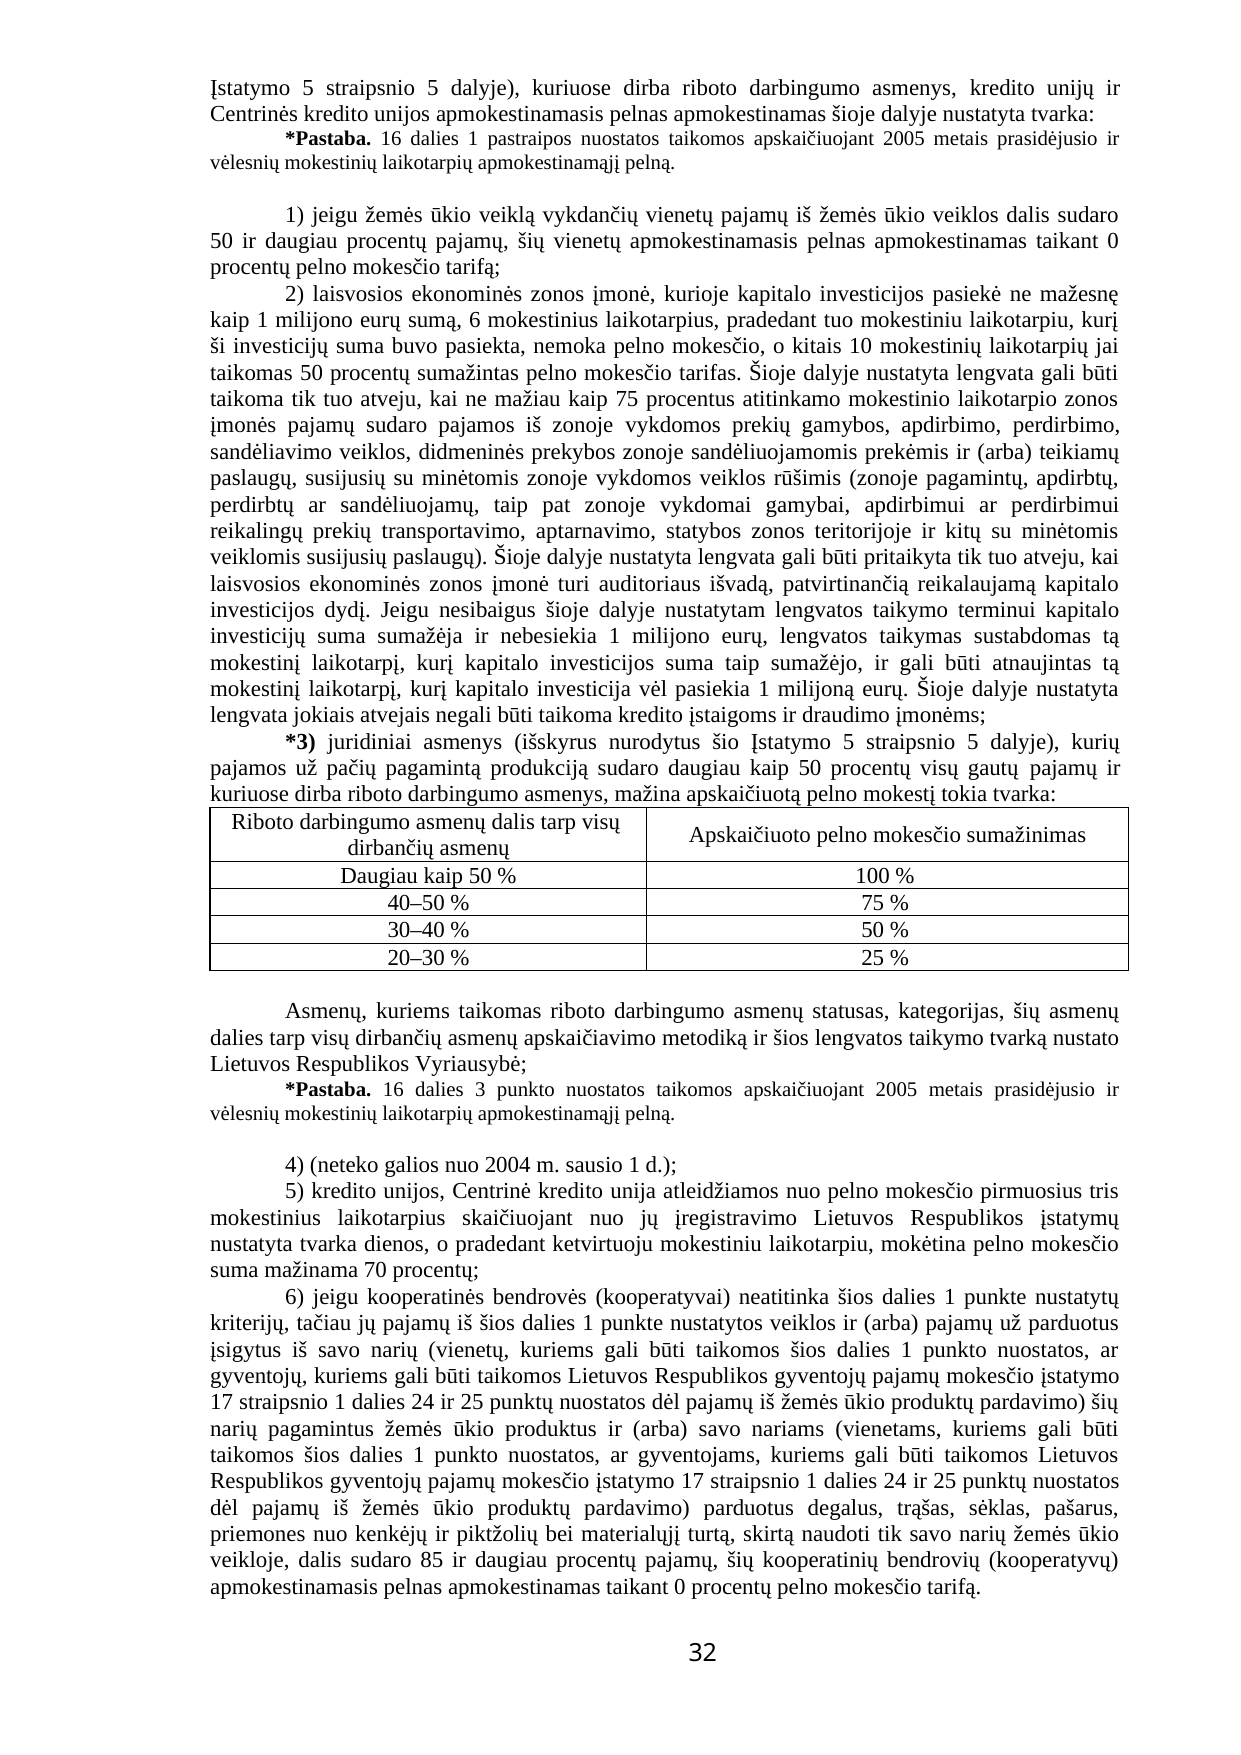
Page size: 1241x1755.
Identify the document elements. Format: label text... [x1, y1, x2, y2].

text Asmenų, kuriems taikomas riboto darbingumo asmenų statusas, kategorijas, šių asmenų dalies tarp visų dirbančių asmenų apskaičiavimo metodiką ir šios lengvatos taikymo tvarką nustato Lietuvos Respublikos Vyriausybė; [210, 998, 1120, 1077]
text 6) jeigu kooperatinės bendrovės (kooperatyvai) neatitinka šios dalies 1 punkte nustatytų kriterijų, tačiau jų pajamų iš šios dalies 1 punkte nustatytos veiklos ir (arba) pajamų už parduotus įsigytus iš savo narių (vienetų, kuriems gali būti taikomos šios dalies 1 punkto nuostatos, ar gyventojų, kuriems gali būti taikomos Lietuvos Respublikos gyventojų pajamų mokesčio įstatymo 17 straipsnio 1 dalies 24 ir 25 punktų nuostatos dėl pajamų iš žemės ūkio produktų pardavimo) šių narių pagamintus žemės ūkio produktus ir (arba) savo nariams (vienetams, kuriems gali būti taikomos šios dalies 1 punkto nuostatos, ar gyventojams, kuriems gali būti taikomos Lietuvos Respublikos gyventojų pajamų mokesčio įstatymo 17 straipsnio 1 dalies 24 ir 25 punktų nuostatos dėl pajamų iš žemės ūkio produktų pardavimo) parduotus degalus, trąšas, sėklas, pašarus, priemones nuo kenkėjų ir piktžolių bei materialųjį turtą, skirtą naudoti tik savo narių žemės ūkio veikloje, dalis sudaro 85 ir daugiau procentų pajamų, šių kooperatinių bendrovių (kooperatyvų) apmokestinamasis pelnas apmokestinamas taikant 0 procentų pelno mokesčio tarifą. [210, 1283, 1120, 1599]
table_cell 20–30 % [211, 944, 646, 970]
table_cell 100 % [647, 862, 1128, 888]
text 5) kredito unijos, Centrinė kredito unija atleidžiamos nuo pelno mokesčio pirmuosius tris mokestinius laikotarpius skaičiuojant nuo jų įregistravimo Lietuvos Respublikos įstatymų nustatyta tvarka dienos, o pradedant ketvirtuoju mokestiniu laikotarpiu, mokėtina pelno mokesčio suma mažinama 70 procentų; [210, 1177, 1120, 1283]
table_cell 75 % [647, 889, 1128, 915]
text Įstatymo 5 straipsnio 5 dalyje), kuriuose dirba riboto darbingumo asmenys, kredito unijų ir Centrinės kredito unijos apmokestinamasis pelnas apmokestinamas šioje dalyje nustatyta tvarka: [210, 73, 1120, 126]
table_header Apskaičiuoto pelno mokesčio sumažinimas [647, 808, 1128, 861]
table_cell 30–40 % [211, 916, 646, 943]
text 4) (neteko galios nuo 2004 m. sausio 1 d.); [210, 1151, 1120, 1177]
text *Pastaba. 16 dalies 1 pastraipos nuostatos taikomos apskaičiuojant 2005 metais prasidėjusio ir vėlesnių mokestinių laikotarpių apmokestinamąjį pelną. [210, 126, 1120, 174]
text *3) juridiniai asmenys (išskyrus nurodytus šio Įstatymo 5 straipsnio 5 dalyje), kurių pajamos už pačių pagamintą produkciją sudaro daugiau kaip 50 procentų visų gautų pajamų ir kuriuose dirba riboto darbingumo asmenys, mažina apskaičiuotą pelno mokestį tokia tvarka: [210, 728, 1120, 807]
table_header Riboto darbingumo asmenų dalis tarp visų dirbančių asmenų [211, 808, 646, 861]
table_cell 50 % [647, 916, 1128, 943]
text *Pastaba. 16 dalies 3 punkto nuostatos taikomos apskaičiuojant 2005 metais prasidėjusio ir vėlesnių mokestinių laikotarpių apmokestinamąjį pelną. [210, 1077, 1120, 1125]
table_cell 40–50 % [211, 889, 646, 915]
text 2) laisvosios ekonominės zonos įmonė, kurioje kapitalo investicijos pasiekė ne mažesnę kaip 1 milijono eurų sumą, 6 mokestinius laikotarpius, pradedant tuo mokestiniu laikotarpiu, kurį ši investicijų suma buvo pasiekta, nemoka pelno mokesčio, o kitais 10 mokestinių laikotarpių jai taikomas 50 procentų sumažintas pelno mokesčio tarifas. Šioje dalyje nustatyta lengvata gali būti taikoma tik tuo atveju, kai ne mažiau kaip 75 procentus atitinkamo mokestinio laikotarpio zonos įmonės pajamų sudaro pajamos iš zonoje vykdomos prekių gamybos, apdirbimo, perdirbimo, sandėliavimo veiklos, didmeninės prekybos zonoje sandėliuojamomis prekėmis ir (arba) teikiamų paslaugų, susijusių su minėtomis zonoje vykdomos veiklos rūšimis (zonoje pagamintų, apdirbtų, perdirbtų ar sandėliuojamų, taip pat zonoje vykdomai gamybai, apdirbimui ar perdirbimui reikalingų prekių transportavimo, aptarnavimo, statybos zonos teritorijoje ir kitų su minėtomis veiklomis susijusių paslaugų). Šioje dalyje nustatyta lengvata gali būti pritaikyta tik tuo atveju, kai laisvosios ekonominės zonos įmonė turi auditoriaus išvadą, patvirtinančią reikalaujamą kapitalo investicijos dydį. Jeigu nesibaigus šioje dalyje nustatytam lengvatos taikymo terminui kapitalo investicijų suma sumažėja ir nebesiekia 1 milijono eurų, lengvatos taikymas sustabdomas tą mokestinį laikotarpį, kurį kapitalo investicijos suma taip sumažėjo, ir gali būti atnaujintas tą mokestinį laikotarpį, kurį kapitalo investicija vėl pasiekia 1 milijoną eurų. Šioje dalyje nustatyta lengvata jokiais atvejais negali būti taikoma kredito įstaigoms ir draudimo įmonėms; [210, 280, 1120, 728]
table_cell 25 % [647, 944, 1128, 970]
text 1) jeigu žemės ūkio veiklą vykdančių vienetų pajamų iš žemės ūkio veiklos dalis sudaro 50 ir daugiau procentų pajamų, šių vienetų apmokestinamasis pelnas apmokestinamas taikant 0 procentų pelno mokesčio tarifą; [210, 201, 1120, 280]
table_cell Daugiau kaip 50 % [211, 862, 646, 888]
